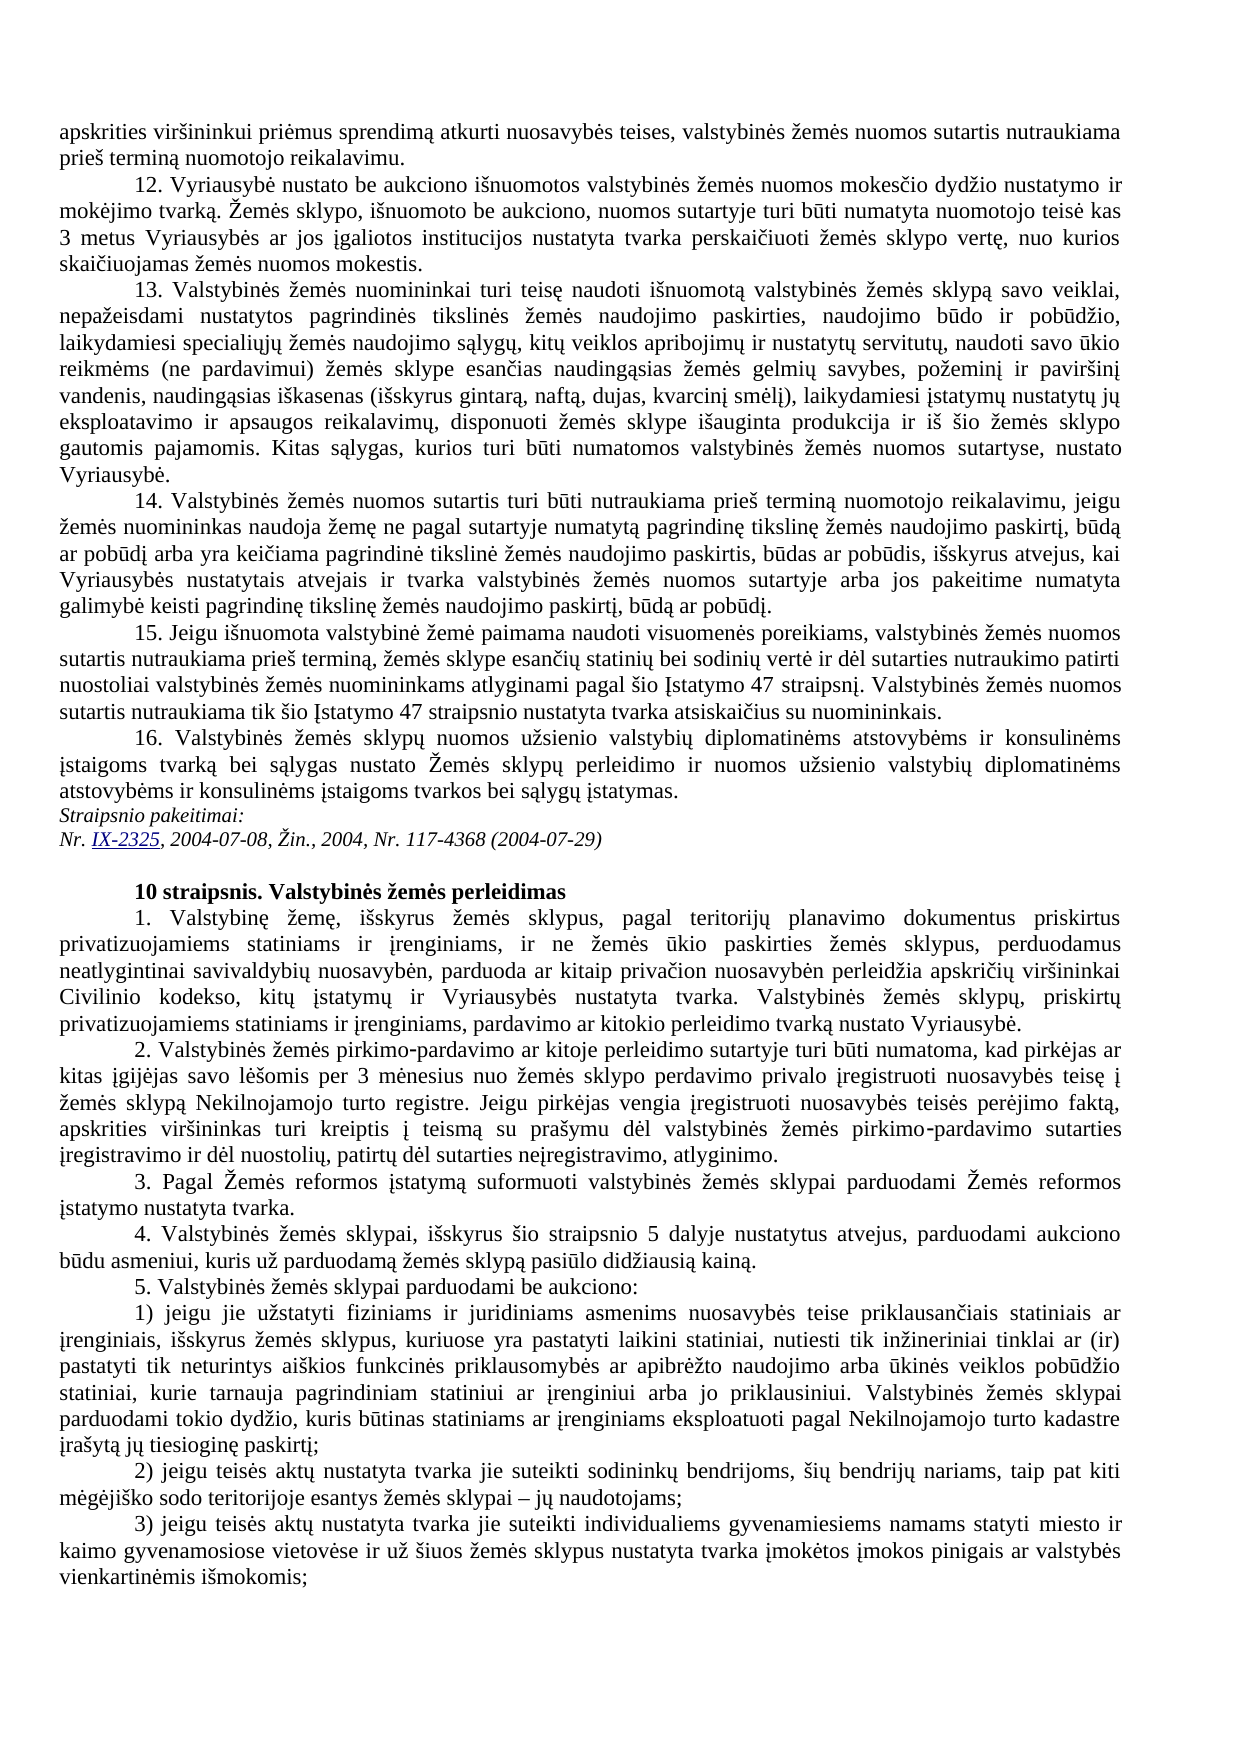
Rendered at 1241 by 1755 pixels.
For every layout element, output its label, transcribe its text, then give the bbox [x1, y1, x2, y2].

text 14. Valstybinės žemės nuomos sutartis turi būti nutraukiama prieš terminą nuomotojo reikalavimu, jeigu žemės nuomininkas naudoja žemę ne pagal sutartyje numatytą pagrindinę tikslinę žemės naudojimo paskirtį, būdą ar pobūdį arba yra keičiama pagrindinė tikslinė žemės naudojimo paskirtis, būdas ar pobūdis, išskyrus atvejus, kai Vyriausybės nustatytais atvejais ir tvarka valstybinės žemės nuomos sutartyje arba jos pakeitime numatyta galimybė keisti pagrindinę tikslinę žemės naudojimo paskirtį, būdą ar pobūdį. [59, 487, 1122, 619]
text 10 straipsnis. Valstybinės žemės perleidimas [59, 878, 1122, 904]
text 16. Valstybinės žemės sklypų nuomos užsienio valstybių diplomatinėms atstovybėms ir konsulinėms įstaigoms tvarką bei sąlygas nustato Žemės sklypų perleidimo ir nuomos užsienio valstybių diplomatinėms atstovybėms ir konsulinėms įstaigoms tvarkos bei sąlygų įstatymas. [59, 724, 1122, 803]
text Nr. IX-2325, 2004-07-08, Žin., 2004, Nr. 117-4368 (2004-07-29) [59, 827, 1122, 851]
text 3) jeigu teisės aktų nustatyta tvarka jie suteikti individualiems gyvenamiesiems namams statyti miesto ir kaimo gyvenamosiose vietovėse ir už šiuos žemės sklypus nustatyta tvarka įmokėtos įmokos pinigais ar valstybės vienkartinėmis išmokomis; [59, 1510, 1122, 1589]
text 3. Pagal Žemės reformos įstatymą suformuoti valstybinės žemės sklypai parduodami Žemės reformos įstatymo nustatyta tvarka. [59, 1168, 1122, 1220]
text 2. Valstybinės žemės pirkimopardavimo ar kitoje perleidimo sutartyje turi būti numatoma, kad pirkėjas ar kitas įgijėjas savo lėšomis per 3 mėnesius nuo žemės sklypo perdavimo privalo įregistruoti nuosavybės teisę į žemės sklypą Nekilnojamojo turto registre. Jeigu pirkėjas vengia įregistruoti nuosavybės teisės perėjimo faktą, apskrities viršininkas turi kreiptis į teismą su prašymu dėl valstybinės žemės pirkimopardavimo sutarties įregistravimo ir dėl nuostolių, patirtų dėl sutarties neįregistravimo, atlyginimo. [59, 1036, 1122, 1168]
text 12. Vyriausybė nustato be aukciono išnuomotos valstybinės žemės nuomos mokesčio dydžio nustatymo ir mokėjimo tvarką. Žemės sklypo, išnuomoto be aukciono, nuomos sutartyje turi būti numatyta nuomotojo teisė kas 3 metus Vyriausybės ar jos įgaliotos institucijos nustatyta tvarka perskaičiuoti žemės sklypo vertę, nuo kurios skaičiuojamas žemės nuomos mokestis. [59, 171, 1122, 276]
text 15. Jeigu išnuomota valstybinė žemė paimama naudoti visuomenės poreikiams, valstybinės žemės nuomos sutartis nutraukiama prieš terminą, žemės sklype esančių statinių bei sodinių vertė ir dėl sutarties nutraukimo patirti nuostoliai valstybinės žemės nuomininkams atlyginami pagal šio Įstatymo 47 straipsnį. Valstybinės žemės nuomos sutartis nutraukiama tik šio Įstatymo 47 straipsnio nustatyta tvarka atsiskaičius su nuomininkais. [59, 619, 1122, 724]
text 2) jeigu teisės aktų nustatyta tvarka jie suteikti sodininkų bendrijoms, šių bendrijų nariams, taip pat kiti mėgėjiško sodo teritorijoje esantys žemės sklypai – jų naudotojams; [59, 1458, 1122, 1510]
text 5. Valstybinės žemės sklypai parduodami be aukciono: [59, 1273, 1122, 1299]
text Straipsnio pakeitimai: [59, 803, 1122, 827]
text 13. Valstybinės žemės nuomininkai turi teisę naudoti išnuomotą valstybinės žemės sklypą savo veiklai, nepažeisdami nustatytos pagrindinės tikslinės žemės naudojimo paskirties, naudojimo būdo ir pobūdžio, laikydamiesi specialiųjų žemės naudojimo sąlygų, kitų veiklos apribojimų ir nustatytų servitutų, naudoti savo ūkio reikmėms (ne pardavimui) žemės sklype esančias naudingąsias žemės gelmių savybes, požeminį ir paviršinį vandenis, naudingąsias iškasenas (išskyrus gintarą, naftą, dujas, kvarcinį smėlį), laikydamiesi įstatymų nustatytų jų eksploatavimo ir apsaugos reikalavimų, disponuoti žemės sklype išauginta produkcija ir iš šio žemės sklypo gautomis pajamomis. Kitas sąlygas, kurios turi būti numatomos valstybinės žemės nuomos sutartyse, nustato Vyriausybė. [59, 276, 1122, 487]
text apskrities viršininkui priėmus sprendimą atkurti nuosavybės teises, valstybinės žemės nuomos sutartis nutraukiama prieš terminą nuomotojo reikalavimu. [59, 118, 1122, 171]
text 1) jeigu jie užstatyti fiziniams ir juridiniams asmenims nuosavybės teise priklausančiais statiniais ar įrenginiais, išskyrus žemės sklypus, kuriuose yra pastatyti laikini statiniai, nutiesti tik inžineriniai tinklai ar (ir) pastatyti tik neturintys aiškios funkcinės priklausomybės ar apibrėžto naudojimo arba ūkinės veiklos pobūdžio statiniai, kurie tarnauja pagrindiniam statiniui ar įrenginiui arba jo priklausiniui. Valstybinės žemės sklypai parduodami tokio dydžio, kuris būtinas statiniams ar įrenginiams eksploatuoti pagal Nekilnojamojo turto kadastre įrašytą jų tiesioginę paskirtį; [59, 1299, 1122, 1458]
text 4. Valstybinės žemės sklypai, išskyrus šio straipsnio 5 dalyje nustatytus atvejus, parduodami aukciono būdu asmeniui, kuris už parduodamą žemės sklypą pasiūlo didžiausią kainą. [59, 1220, 1122, 1273]
text 1. Valstybinę žemę, išskyrus žemės sklypus, pagal teritorijų planavimo dokumentus priskirtus privatizuojamiems statiniams ir įrenginiams, ir ne žemės ūkio paskirties žemės sklypus, perduodamus neatlygintinai savivaldybių nuosavybėn, parduoda ar kitaip privačion nuosavybėn perleidžia apskričių viršininkai Civilinio kodekso, kitų įstatymų ir Vyriausybės nustatyta tvarka. Valstybinės žemės sklypų, priskirtų privatizuojamiems statiniams ir įrenginiams, pardavimo ar kitokio perleidimo tvarką nustato Vyriausybė. [59, 904, 1122, 1036]
